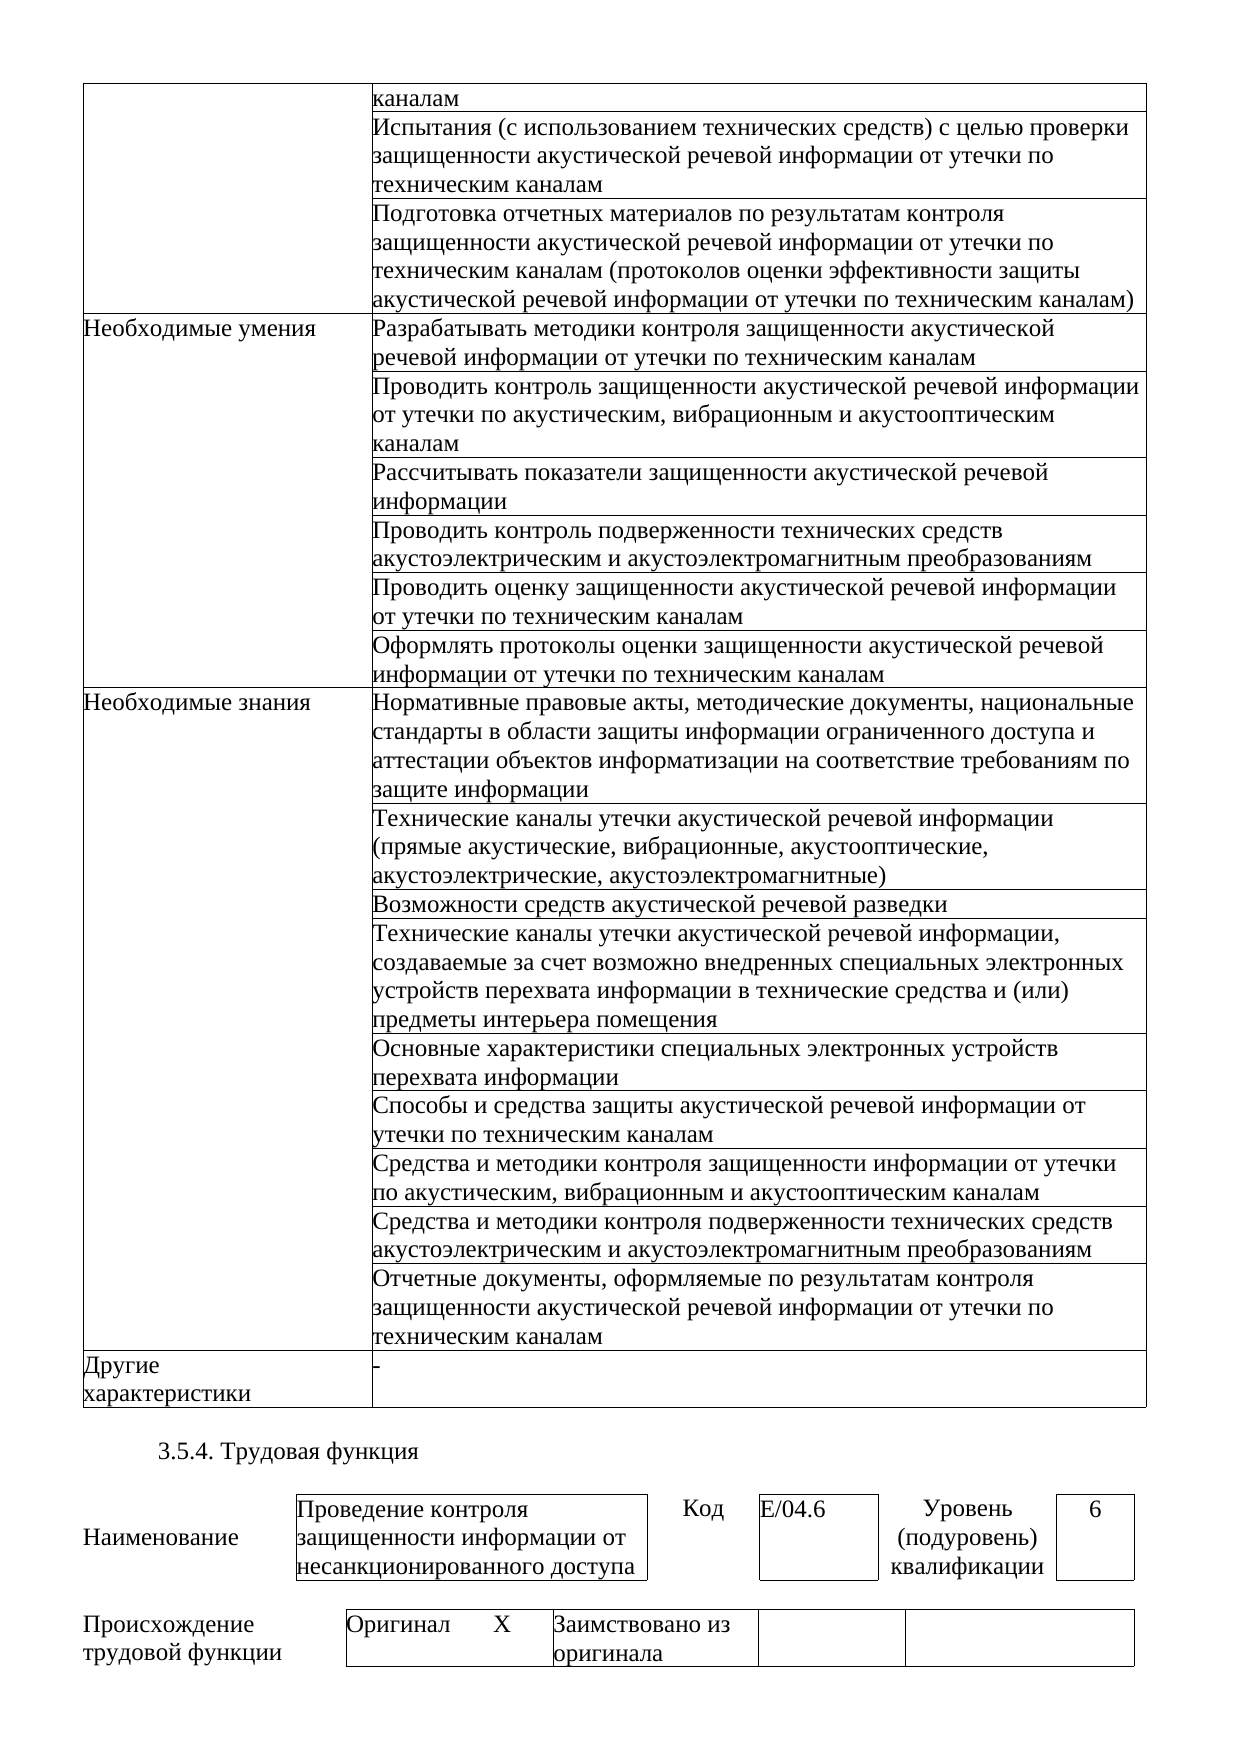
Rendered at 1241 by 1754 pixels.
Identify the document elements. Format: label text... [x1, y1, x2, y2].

table_cell Способы и средства защиты акустической речевой информации от утечки по техническим каналам [373, 1091, 1146, 1148]
table_cell Другие характеристики [84, 1351, 372, 1407]
table_cell Проводить контроль подверженности технических средств акустоэлектрическим и акустоэлектромагнитным преобразованиям [373, 516, 1146, 572]
table_header Код [648, 1494, 759, 1580]
table_header каналам [373, 84, 1146, 111]
table_cell Технические каналы утечки акустической речевой информации (прямые акустические, вибрационные, акустооптические, акустоэлектрические, акустоэлектромагнитные) [373, 804, 1146, 889]
table_cell Технические каналы утечки акустической речевой информации, создаваемые за счет возможно внедренных специальных электронных устройств перехвата информации в технические средства и (или) предметы интерьера помещения [373, 919, 1146, 1033]
table_header [759, 1610, 905, 1666]
table_header Заимствовано из оригинала [554, 1610, 758, 1666]
table_header Уровень (подуровень) квалификации [879, 1494, 1056, 1580]
table_cell Возможности средств акустической речевой разведки [373, 890, 1146, 918]
table_cell Оформлять протоколы оценки защищенности акустической речевой информации от утечки по техническим каналам [373, 631, 1146, 687]
table_header Наименование [83, 1494, 296, 1580]
table_cell Средства и методики контроля защищенности информации от утечки по акустическим, вибрационным и акустооптическим каналам [373, 1149, 1146, 1206]
table_header E/04.6 [760, 1495, 878, 1580]
table_header [906, 1610, 1134, 1666]
table_cell Испытания (с использованием технических средств) с целью проверки защищенности акустической речевой информации от утечки по техническим каналам [373, 112, 1146, 198]
table_cell Рассчитывать показатели защищенности акустической речевой информации [373, 458, 1146, 515]
table_header [84, 84, 372, 313]
table_header Оригинал [347, 1610, 493, 1666]
table_header Происхождение трудовой функции [83, 1609, 346, 1666]
table_cell Проводить контроль защищенности акустической речевой информации от утечки по акустическим, вибрационным и акустооптическим каналам [373, 372, 1146, 457]
table_cell Основные характеристики специальных электронных устройств перехвата информации [373, 1034, 1146, 1090]
text 3.5.4. Трудовая функция [83, 1436, 1157, 1465]
table_cell Необходимые умения [84, 314, 372, 687]
table_header X [493, 1610, 553, 1666]
table_header 6 [1057, 1495, 1134, 1580]
table_cell Необходимые знания [84, 688, 372, 1350]
table_cell Нормативные правовые акты, методические документы, национальные стандарты в области защиты информации ограниченного доступа и аттестации объектов информатизации на соответствие требованиям по защите информации [373, 688, 1146, 803]
table_cell Средства и методики контроля подверженности технических средств акустоэлектрическим и акустоэлектромагнитным преобразованиям [373, 1207, 1146, 1263]
table_cell Подготовка отчетных материалов по результатам контроля защищенности акустической речевой информации от утечки по техническим каналам (протоколов оценки эффективности защиты акустической речевой информации от утечки по техническим каналам) [373, 199, 1146, 313]
table_cell Разрабатывать методики контроля защищенности акустической речевой информации от утечки по техническим каналам [373, 314, 1146, 371]
table_header Проведение контроля защищенности информации от несанкционированного доступа [297, 1495, 647, 1580]
table_cell - [373, 1351, 1146, 1407]
table_cell Проводить оценку защищенности акустической речевой информации от утечки по техническим каналам [373, 573, 1146, 630]
table_cell Отчетные документы, оформляемые по результатам контроля защищенности акустической речевой информации от утечки по техническим каналам [373, 1264, 1146, 1350]
